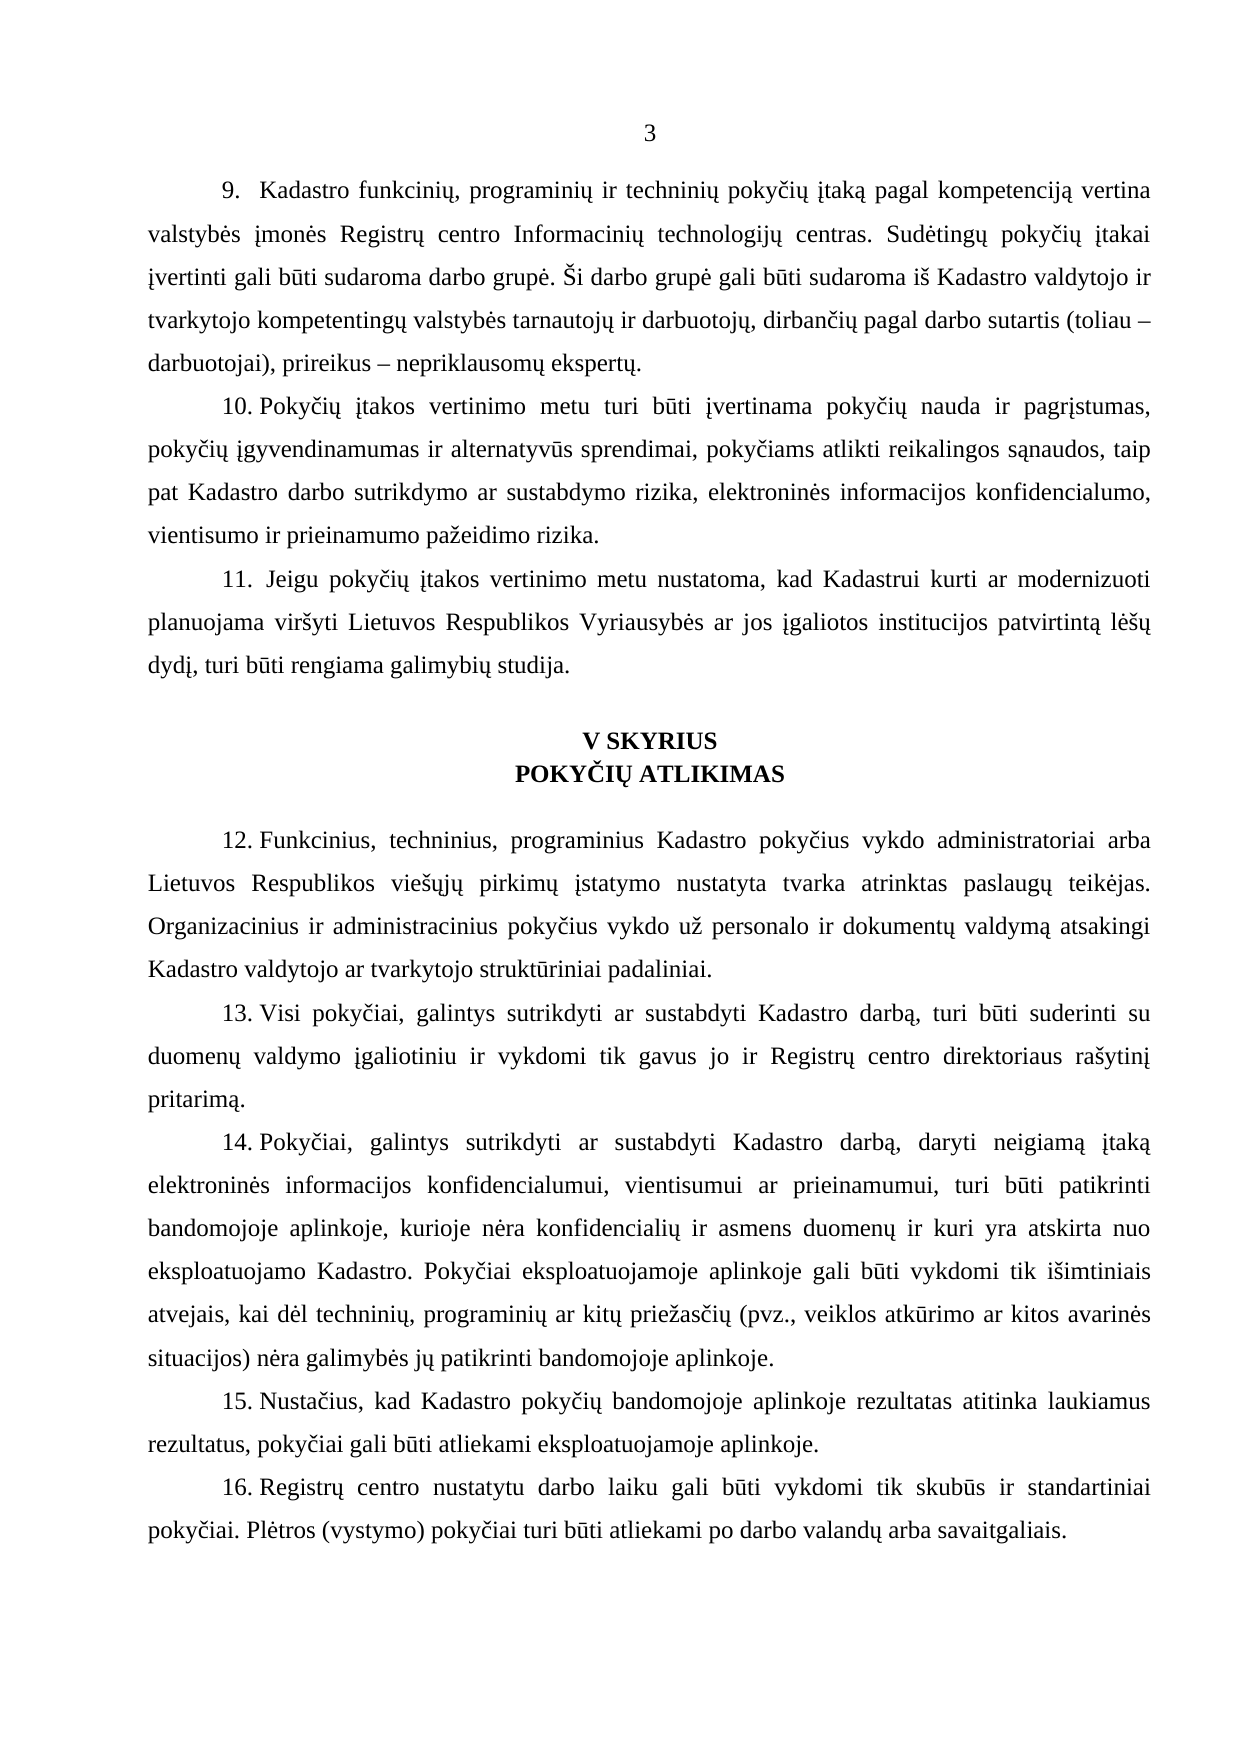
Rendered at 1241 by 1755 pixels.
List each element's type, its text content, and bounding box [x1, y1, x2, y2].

text 15. Nustačius, kad Kadastro pokyčių bandomojoje aplinkoje rezultatas atitinka laukiamus rezultatus, pokyčiai gali būti atliekami eksploatuojamoje aplinkoje. [148, 1386, 1152, 1458]
text 10. Pokyčių įtakos vertinimo metu turi būti įvertinama pokyčių nauda ir pagrįstumas, pokyčių įgyvendinamumas ir alternatyvūs sprendimai, pokyčiams atlikti reikalingos sąnaudos, taip pat Kadastro darbo sutrikdymo ar sustabdymo rizika, elektroninės informacijos konfidencialumo, vientisumo ir prieinamumo pažeidimo rizika. [148, 391, 1152, 549]
text 11. Jeigu pokyčių įtakos vertinimo metu nustatoma, kad Kadastrui kurti ar modernizuoti planuojama viršyti Lietuvos Respublikos Vyriausybės ar jos įgaliotos institucijos patvirtintą lėšų dydį, turi būti rengiama galimybių studija. [148, 564, 1152, 679]
text 14. Pokyčiai, galintys sutrikdyti ar sustabdyti Kadastro darbą, daryti neigiamą įtaką elektroninės informacijos konfidencialumui, vientisumui ar prieinamumui, turi būti patikrinti bandomojoje aplinkoje, kurioje nėra konfidencialių ir asmens duomenų ir kuri yra atskirta nuo eksploatuojamo Kadastro. Pokyčiai eksploatuojamoje aplinkoje gali būti vykdomi tik išimtiniais atvejais, kai dėl techninių, programinių ar kitų priežasčių (pvz., veiklos atkūrimo ar kitos avarinės situacijos) nėra galimybės jų patikrinti bandomojoje aplinkoje. [148, 1127, 1152, 1371]
text 13. Visi pokyčiai, galintys sutrikdyti ar sustabdyti Kadastro darbą, turi būti suderinti su duomenų valdymo įgaliotiniu ir vykdomi tik gavus jo ir Registrų centro direktoriaus rašytinį pritarimą. [148, 998, 1152, 1113]
text V SKYRIUS [148, 726, 1152, 755]
text 9. Kadastro funkcinių, programinių ir techninių pokyčių įtaką pagal kompetenciją vertina valstybės įmonės Registrų centro Informacinių technologijų centras. Sudėtingų pokyčių įtakai įvertinti gali būti sudaroma darbo grupė. Ši darbo grupė gali būti sudaroma iš Kadastro valdytojo ir tvarkytojo kompetentingų valstybės tarnautojų ir darbuotojų, dirbančių pagal darbo sutartis (toliau – darbuotojai), prireikus – nepriklausomų ekspertų. [148, 176, 1152, 377]
text 12. Funkcinius, techninius, programinius Kadastro pokyčius vykdo administratoriai arba Lietuvos Respublikos viešųjų pirkimų įstatymo nustatyta tvarka atrinktas paslaugų teikėjas. Organizacinius ir administracinius pokyčius vykdo už personalo ir dokumentų valdymą atsakingi Kadastro valdytojo ar tvarkytojo struktūriniai padaliniai. [148, 825, 1152, 983]
text POKYČIŲ ATLIKIMAS [148, 759, 1152, 788]
text 16. Registrų centro nustatytu darbo laiku gali būti vykdomi tik skubūs ir standartiniai pokyčiai. Plėtros (vystymo) pokyčiai turi būti atliekami po darbo valandų arba savaitgaliais. [148, 1472, 1152, 1544]
